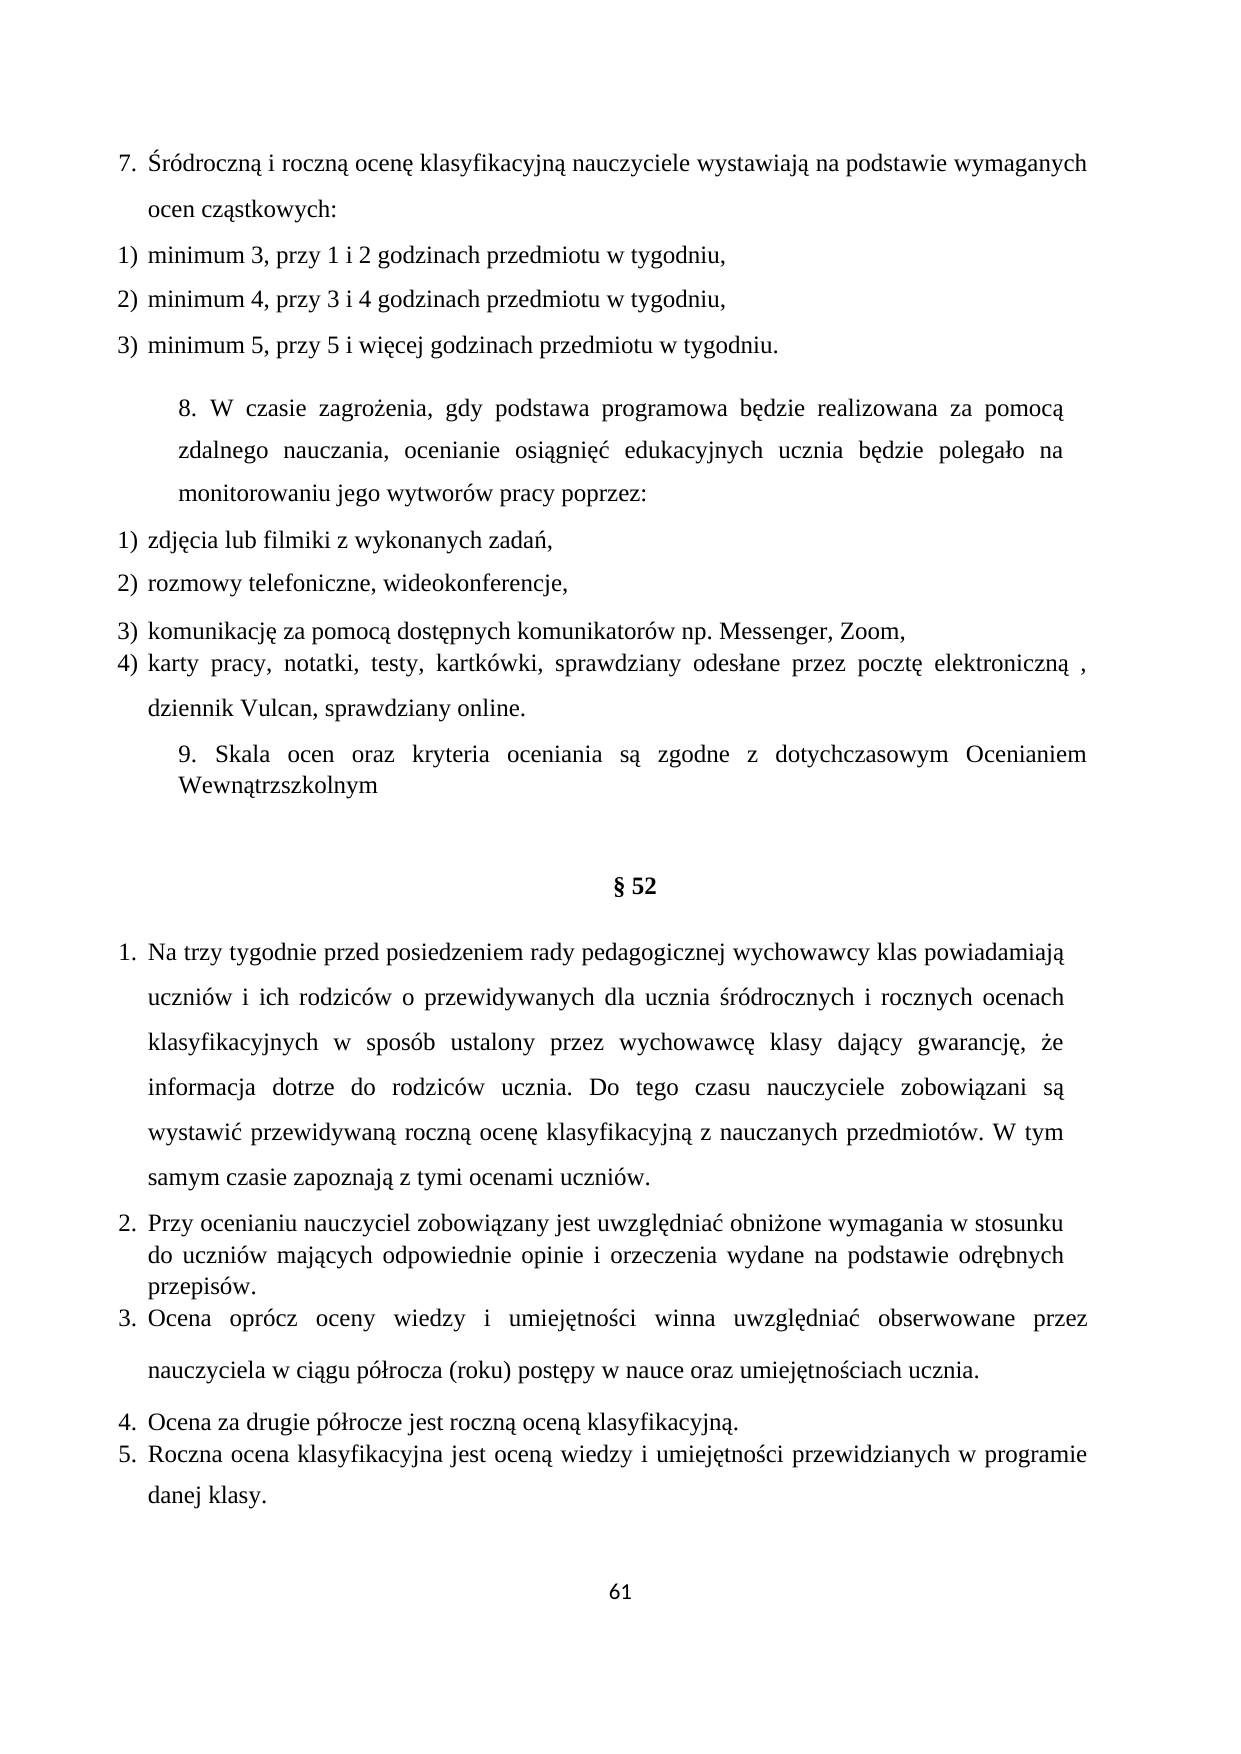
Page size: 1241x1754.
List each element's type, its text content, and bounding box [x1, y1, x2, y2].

list minimum 5, przy 5 i więcej godzinach przedmiotu w tygodniu. [117, 330, 1088, 359]
list Na trzy tygodnie przed posiedzeniem rady pedagogicznej wychowawcy klas powiadamiają uczniów i ich rodziców o przewidywanych dla ucznia śródrocznych i rocznych ocenach klasyfikacyjnych w sposób ustalony przez wychowawcę klasy dający gwarancję, że informacja dotrze do rodziców ucznia. Do tego czasu nauczyciele zobowiązani są wystawić przewidywaną roczną ocenę klasyfikacyjną z nauczanych przedmiotów. W tym samym czasie zapoznają z tymi ocenami uczniów. [118, 937, 1065, 1191]
list Ocena oprócz oceny wiedzy i umiejętności winna uwzględniać obserwowane przez nauczyciela w ciągu półrocza (roku) postępy w nauce oraz umiejętnościach ucznia. [118, 1303, 1088, 1384]
list Śródroczną i roczną ocenę klasyfikacyjną nauczyciele wystawiają na podstawie wymaganych ocen cząstkowych: [118, 148, 1088, 223]
list Roczna ocena klasyfikacyjna jest oceną wiedzy i umiejętności przewidzianych w programie danej klasy. [118, 1439, 1088, 1509]
list minimum 3, przy 1 i 2 godzinach przedmiotu w tygodniu, [117, 241, 1088, 269]
list Ocena za drugie półrocze jest roczną oceną klasyfikacyjną. [118, 1407, 1088, 1436]
list rozmowy telefoniczne, wideokonferencje, [117, 568, 1088, 597]
list Przy ocenianiu nauczyciel zobowiązany jest uwzględniać obniżone wymagania w stosunku do uczniów mających odpowiednie opinie i orzeczenia wydane na podstawie odrębnych przepisów. [118, 1208, 1065, 1300]
subtitle § 52 [188, 871, 1088, 900]
text 8. W czasie zagrożenia, gdy podstawa programowa będzie realizowana za pomocą zdalnego nauczania, ocenianie osiągnięć edukacyjnych ucznia będzie polegało na monitorowaniu jego wytworów pracy poprzez: [178, 393, 1064, 507]
text 9. Skala ocen oraz kryteria oceniania są zgodne z dotychczasowym Ocenianiem Wewnątrzszkolnym [178, 739, 1088, 799]
list zdjęcia lub filmiki z wykonanych zadań, [117, 525, 1088, 554]
list karty pracy, notatki, testy, kartkówki, sprawdziany odesłane przez pocztę elektroniczną , dziennik Vulcan, sprawdziany online. [117, 648, 1088, 722]
list minimum 4, przy 3 i 4 godzinach przedmiotu w tygodniu, [117, 284, 1088, 312]
list komunikację za pomocą dostępnych komunikatorów np. Messenger, Zoom, [117, 616, 1088, 645]
